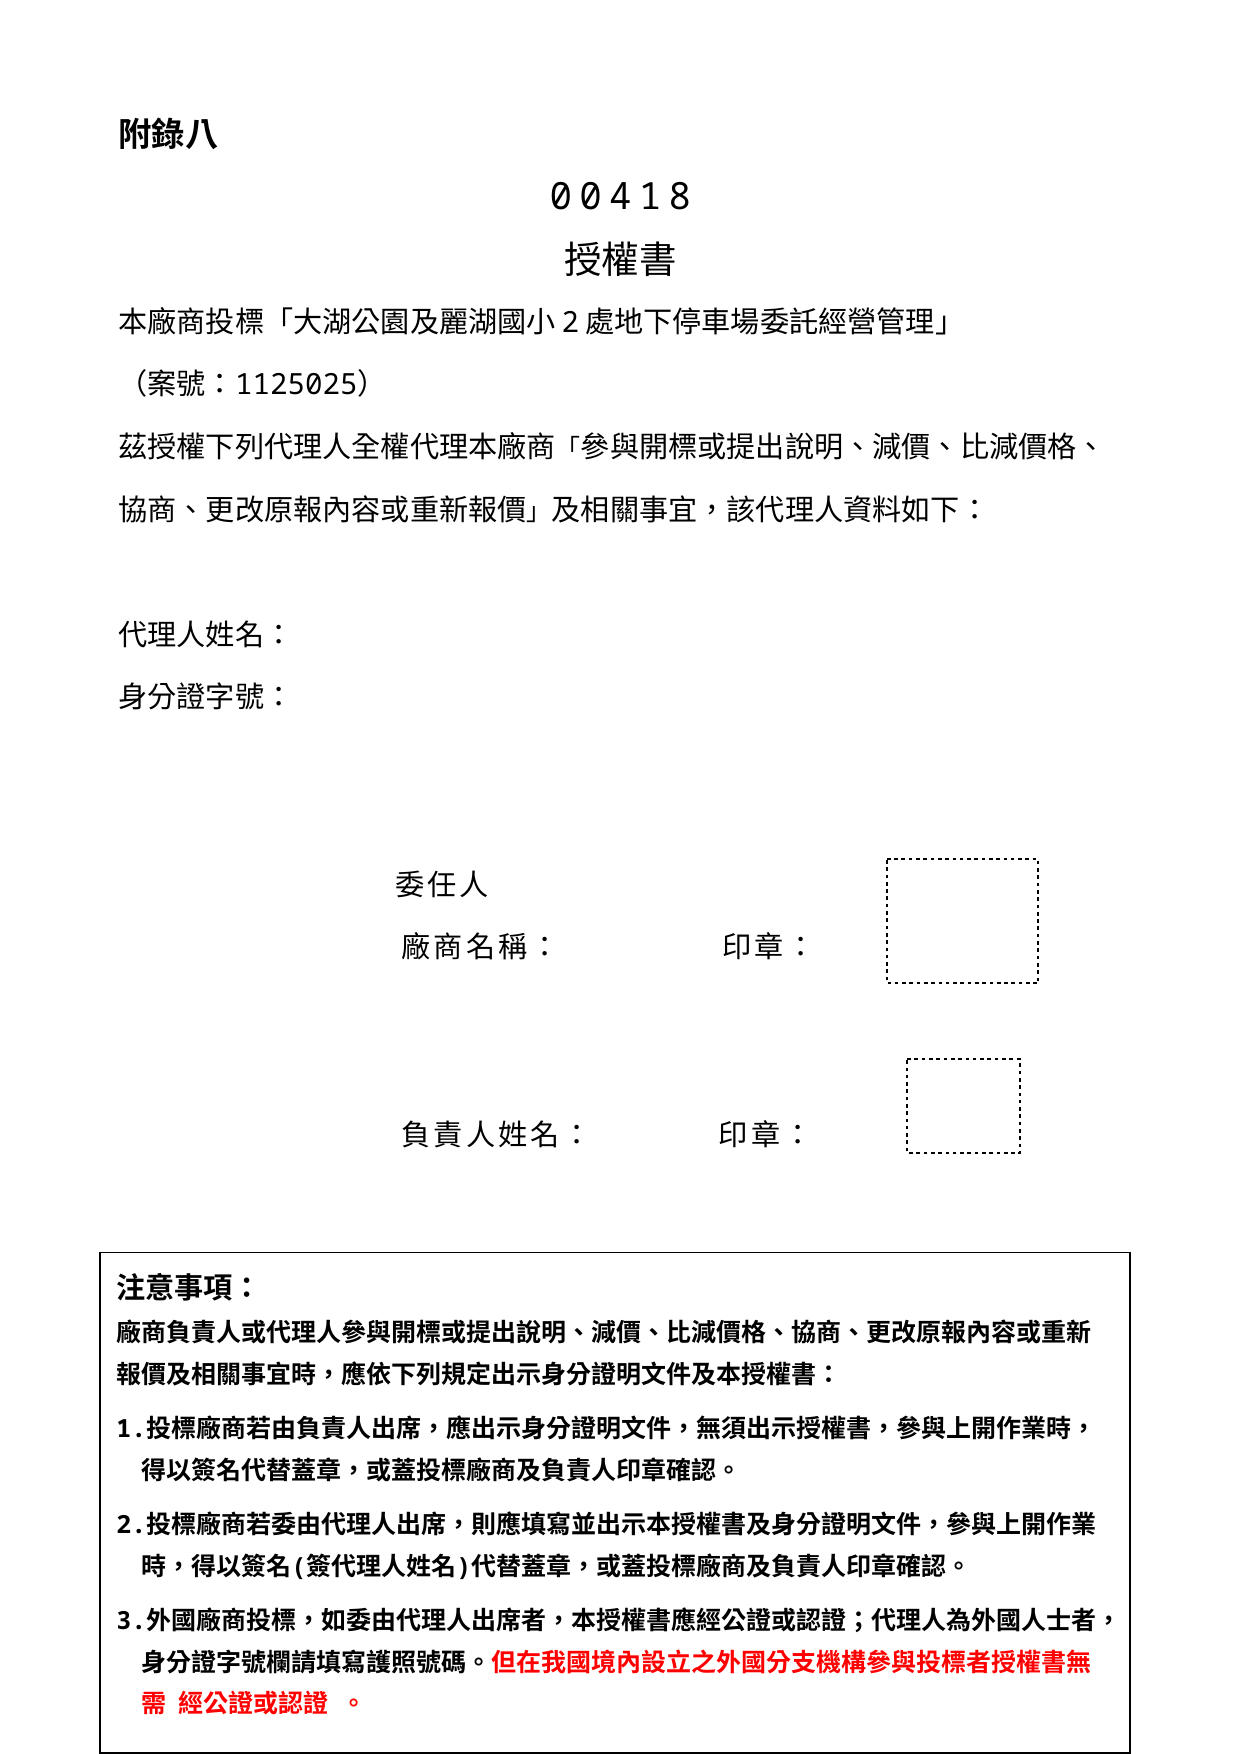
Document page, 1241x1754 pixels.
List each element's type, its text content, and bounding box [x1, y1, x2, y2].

text 注意事項： [116, 1261, 1114, 1308]
text 負責人姓名： 印章： [118, 1091, 907, 1153]
text 廠商負責人或代理人參與開標或提出說明、減價、比減價格、協商、更改原報內容或重新報價及相關事宜時，應依下列規定出示身分證明文件及本授權書： [116, 1308, 1114, 1392]
text [1020, 1091, 1122, 1153]
text 1.投標廠商若由負責人出席，應出示身分證明文件，無須出示授權書，參與上開作業時，得以簽名代替蓋章，或蓋投標廠商及負責人印章確認。 [116, 1404, 1114, 1488]
text 身分證字號： [118, 653, 1122, 716]
text 2.投標廠商若委由代理人出席，則應填寫並出示本授權書及身分證明文件，參與上開作業時，得以簽名(簽代理人姓名)代替蓋章，或蓋投標廠商及負責人印章確認。 [116, 1500, 1114, 1583]
text 代理人姓名： [118, 591, 1122, 653]
text [1038, 903, 1122, 966]
text 本廠商投標「大湖公園及麗湖國小2處地下停車場委託經營管理」 [118, 278, 1122, 341]
text 00418 [118, 153, 1122, 216]
text （案號：1125025） [118, 341, 1122, 403]
text 委任人 [118, 841, 1122, 903]
subtitle 附錄八 [118, 91, 1122, 153]
text 授權書 [118, 216, 1122, 278]
text 廠商名稱： 印章： [118, 903, 887, 966]
text 茲授權下列代理人全權代理本廠商「參與開標或提出說明、減價、比減價格、協商、更改原報內容或重新報價」及相關事宜，該代理人資料如下： [118, 403, 1122, 528]
text 3.外國廠商投標，如委由代理人出席者，本授權書應經公證或認證；代理人為外國人士者，身分證字號欄請填寫護照號碼。但在我國境內設立之外國分支機構參與投標者授權書無需 經公證或認證 。 [116, 1596, 1114, 1721]
